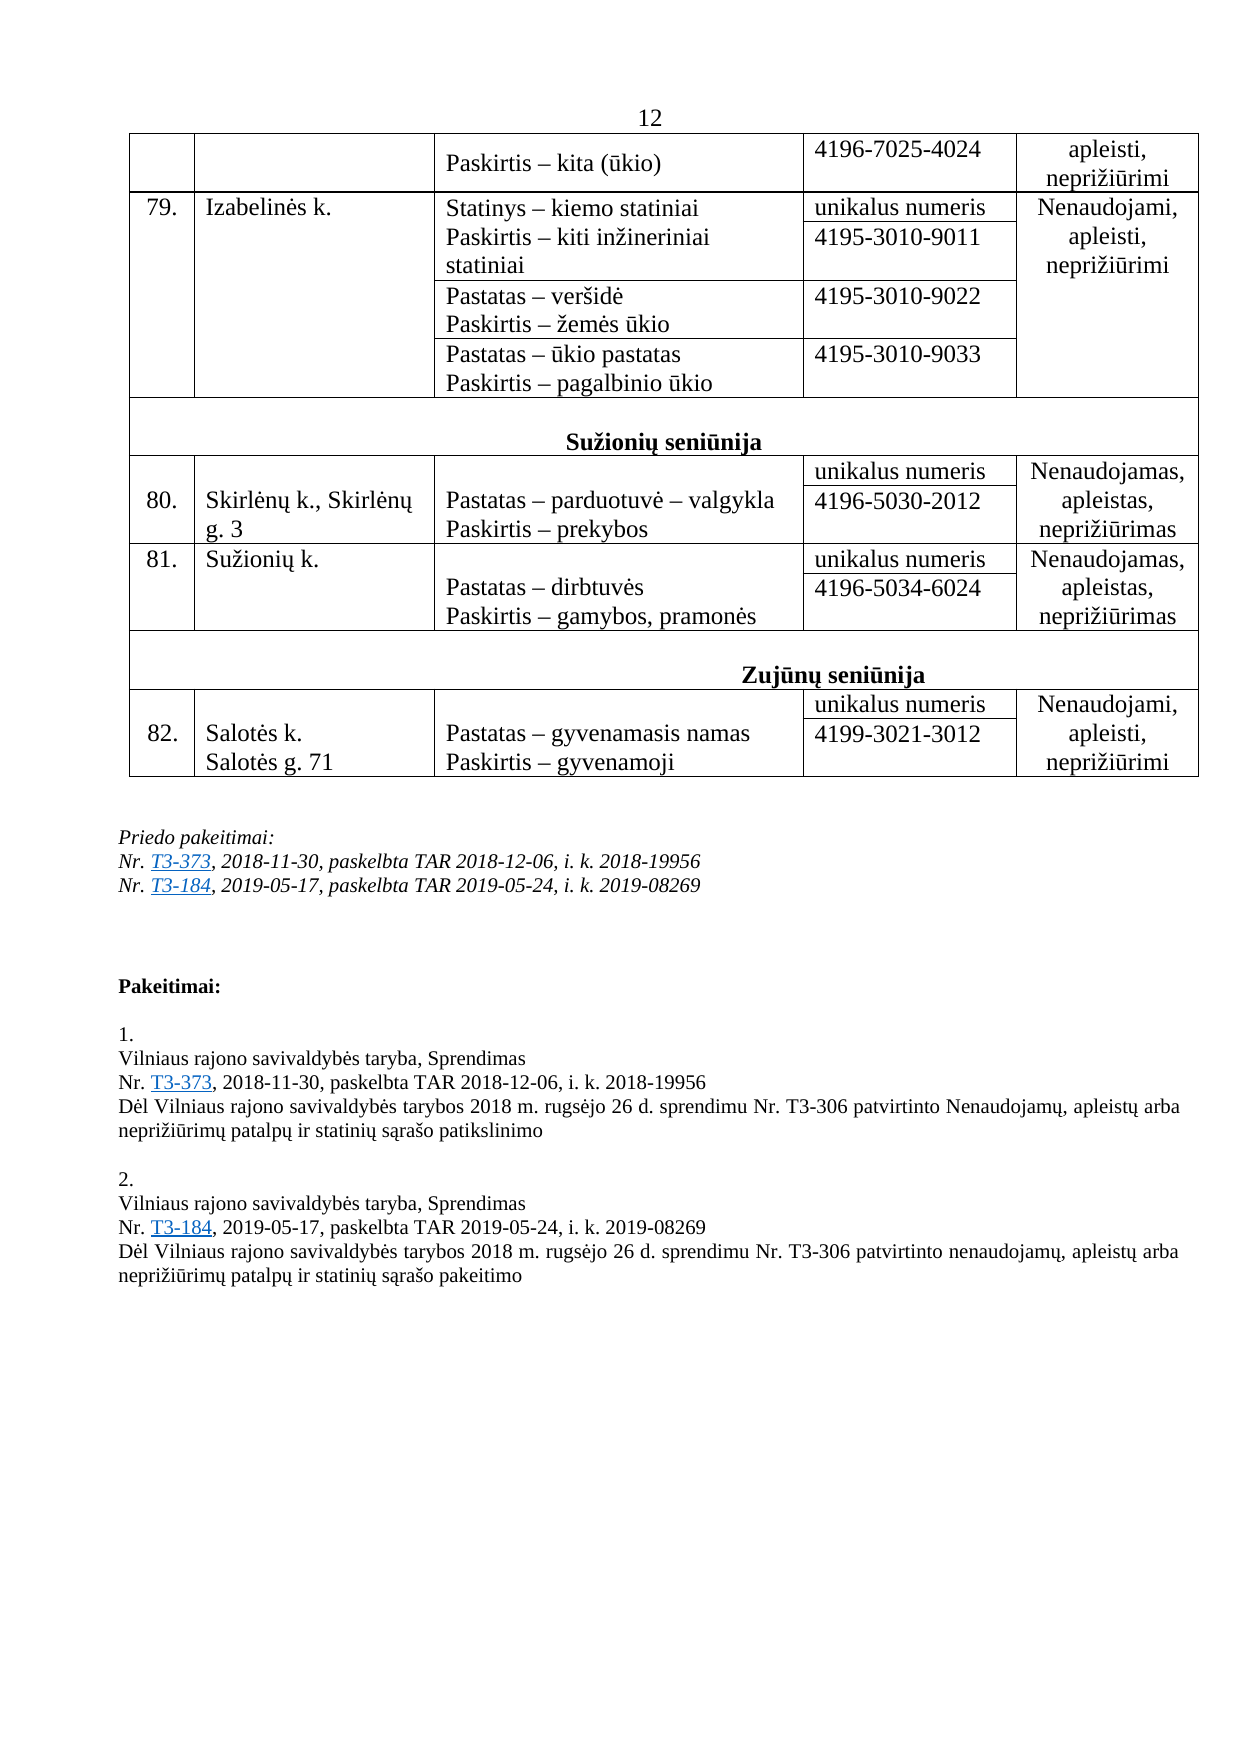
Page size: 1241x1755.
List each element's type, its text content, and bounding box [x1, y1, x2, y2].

text Vilniaus rajono savivaldybės taryba, Sprendimas [118, 1191, 1181, 1215]
table_cell [1199, 485, 1207, 543]
text Nr. T3-184, 2019-05-17, paskelbta TAR 2019-05-24, i. k. 2019-08269 [118, 1215, 1181, 1239]
text Nr. T3-373, 2018-11-30, paskelbta TAR 2018-12-06, i. k. 2018-19956 [118, 849, 1181, 873]
table_cell 4196-5034-6024 [804, 574, 1016, 630]
table_cell [1199, 191, 1207, 221]
text Pakeitimai: [118, 974, 1181, 998]
table_cell [1199, 338, 1207, 397]
table_cell Nenaudojamas, apleistas, neprižiūrimas [1017, 544, 1198, 630]
table_cell [1199, 397, 1207, 455]
table_cell 4195-3010-9022 [804, 281, 1016, 338]
table_cell Sužionių k. [195, 544, 434, 630]
table_cell [1199, 718, 1207, 776]
table_cell [1199, 689, 1207, 718]
table_cell Paskirtis – kita (ūkio) [435, 134, 803, 191]
text Nr. T3-373, 2018-11-30, paskelbta TAR 2018-12-06, i. k. 2018-19956 [118, 1070, 1181, 1094]
table_cell Salotės k. Salotės g. 71 [195, 690, 434, 776]
table_cell Pastatas – parduotuvė – valgykla Paskirtis – prekybos [435, 456, 803, 543]
table_cell [1199, 543, 1207, 572]
table_cell Nenaudojami, apleisti, neprižiūrimi [1017, 193, 1198, 397]
text Nr. T3-184, 2019-05-17, paskelbta TAR 2019-05-24, i. k. 2019-08269 [118, 873, 1181, 897]
table_cell [130, 134, 194, 191]
table_cell Pastatas – ūkio pastatas Paskirtis – pagalbinio ūkio [435, 339, 803, 397]
table_cell Pastatas – veršidė Paskirtis – žemės ūkio [435, 281, 803, 338]
table_cell unikalus numeris [804, 544, 1016, 572]
text 1. [118, 1022, 1181, 1046]
table_cell 4195-3010-9011 [804, 222, 1016, 280]
table_cell 4196-7025-4024 [804, 134, 1016, 191]
table_cell 82. [130, 690, 194, 776]
table_cell 81. [130, 544, 194, 630]
table_cell 80. [130, 456, 194, 543]
table_cell 4195-3010-9033 [804, 339, 1016, 397]
table_cell Izabelinės k. [195, 193, 434, 397]
table_cell [195, 134, 434, 191]
table_cell Pastatas – dirbtuvės Paskirtis – gamybos, pramonės [435, 544, 803, 630]
table_cell Zujūnų seniūnija [130, 631, 1198, 688]
table_cell unikalus numeris [804, 456, 1016, 485]
table_cell [1199, 573, 1207, 630]
table_cell apleisti, neprižiūrimi [1017, 134, 1198, 191]
table_cell Skirlėnų k., Skirlėnų g. 3 [195, 456, 434, 543]
text Dėl Vilniaus rajono savivaldybės tarybos 2018 m. rugsėjo 26 d. sprendimu Nr. T3-306 patvirtinto Nenaudojamų, apleistų arba neprižiūrimų patalpų ir statinių sąrašo patikslinimo [118, 1094, 1181, 1142]
text Vilniaus rajono savivaldybės taryba, Sprendimas [118, 1046, 1181, 1070]
table_cell 79. [130, 193, 194, 397]
table_cell unikalus numeris [804, 690, 1016, 718]
table_cell [1199, 133, 1207, 191]
table_cell Sužionių seniūnija [130, 398, 1198, 455]
table_cell Nenaudojami, apleisti, neprižiūrimi [1017, 690, 1198, 776]
table_cell [1199, 630, 1207, 688]
text Dėl Vilniaus rajono savivaldybės tarybos 2018 m. rugsėjo 26 d. sprendimu Nr. T3-306 patvirtinto nenaudojamų, apleistų arba neprižiūrimų patalpų ir statinių sąrašo pakeitimo [118, 1239, 1181, 1287]
table_cell [1199, 221, 1207, 280]
table_cell Pastatas – gyvenamasis namas Paskirtis – gyvenamoji [435, 690, 803, 776]
table_cell unikalus numeris [804, 193, 1016, 221]
table_cell [1199, 280, 1207, 338]
table_cell 4196-5030-2012 [804, 486, 1016, 543]
table_cell 4199-3021-3012 [804, 719, 1016, 776]
table_cell Statinys – kiemo statiniai Paskirtis – kiti inžineriniai statiniai [435, 193, 803, 280]
table_cell [1199, 455, 1207, 485]
text Priedo pakeitimai: [118, 825, 1181, 849]
table_cell Nenaudojamas, apleistas, neprižiūrimas [1017, 456, 1198, 543]
text 2. [118, 1167, 1181, 1191]
